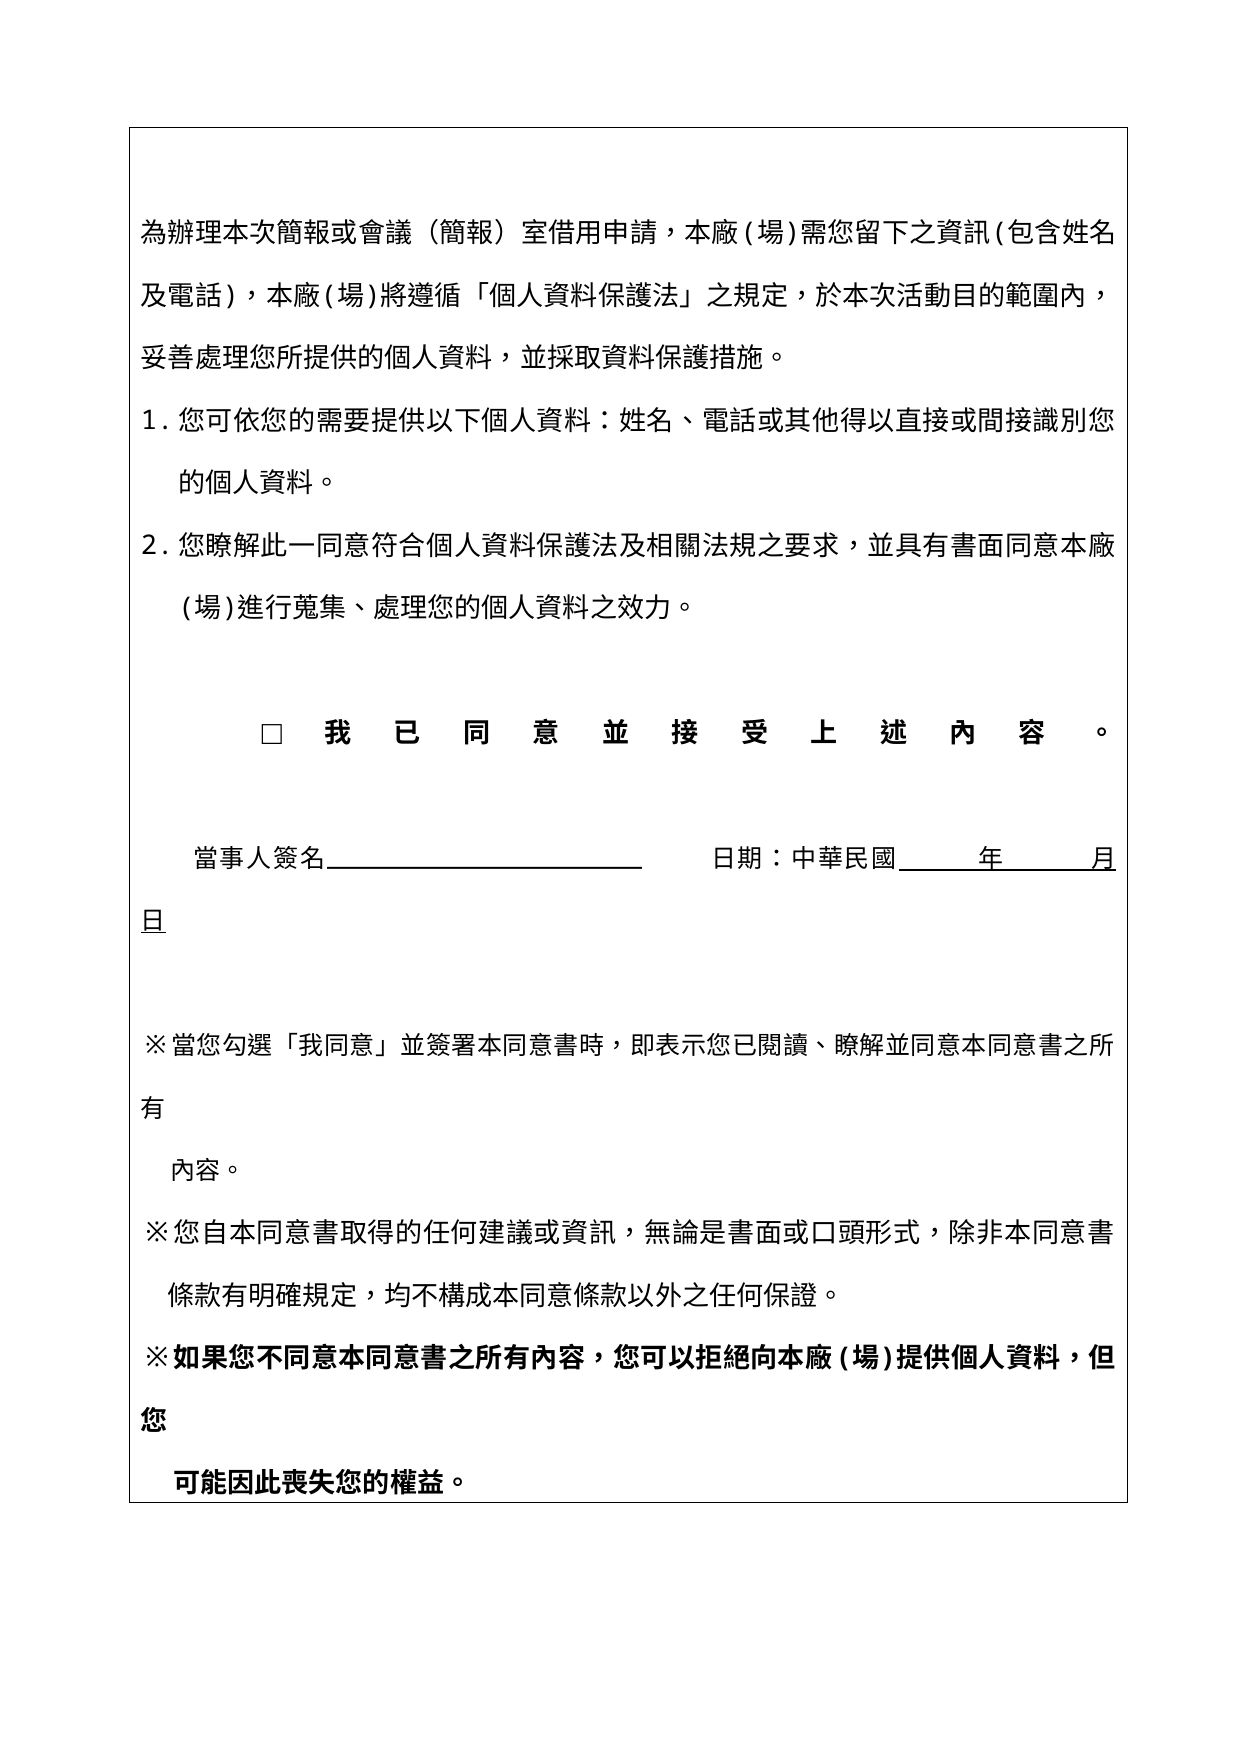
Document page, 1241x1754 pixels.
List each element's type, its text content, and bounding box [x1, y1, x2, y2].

table_header 為辦理本次簡報或會議（簡報）室借用申請，本廠(場)需您留下之資訊(包含姓名及電話)，本廠(場)將遵循「個人資料保護法」之規定，於本次活動目的範圍內，妥善處理您所提供的個人資料，並採取資料保護措施。 您可依您的需要提供以下個人資料：姓名、電話或其他得以直接或間接識別您的個人資料。 您瞭解此一同意符合個人資料保護法及相關法規之要求，並具有書面同意本廠(場)進行蒐集、處理您的個人資料之效力。 □我已同意並接受上述內容。 當事人簽名_____________________ 日期：中華民國 年 月 日 ※當您勾選「我同意」並簽署本同意書時，即表示您已閱讀、瞭解並同意本同意書之所有 內容。 ※您自本同意書取得的任何建議或資訊，無論是書面或口頭形式，除非本同意書條款有明確規定，均不構成本同意條款以外之任何保證。 ※如果您不同意本同意書之所有內容，您可以拒絕向本廠(場)提供個人資料，但您 可能因此喪失您的權益。 [130, 128, 1127, 1502]
